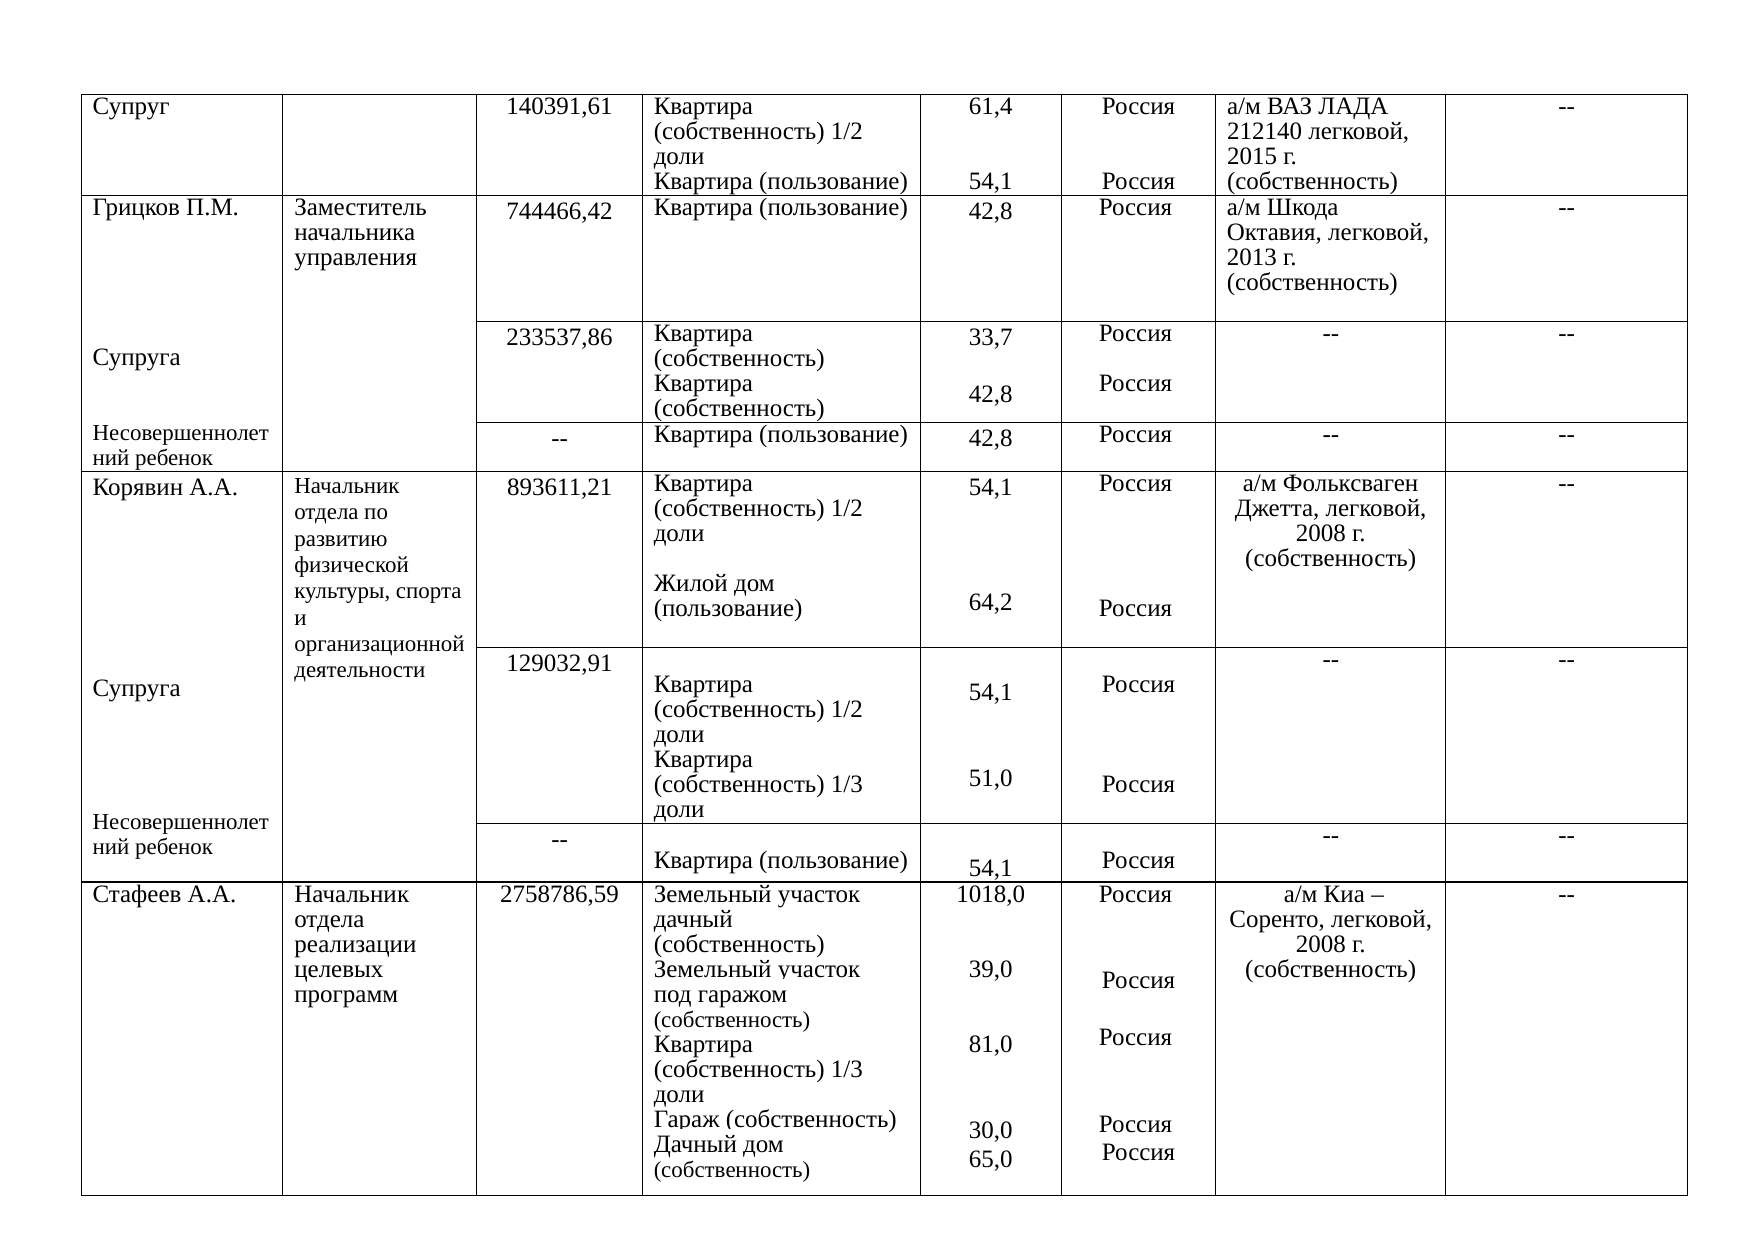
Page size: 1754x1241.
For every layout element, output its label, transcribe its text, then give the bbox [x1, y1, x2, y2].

table_cell Заместитель начальника управления [283, 196, 476, 471]
table_cell 54,1 64,2 [921, 472, 1061, 647]
table_cell Начальник отдела по развитию физической культуры, спорта и организационной деятельности [283, 472, 476, 881]
table_cell Россия Россия [1062, 472, 1215, 647]
table_cell -- [1446, 883, 1687, 1195]
table_cell -- [1446, 196, 1687, 321]
table_cell Квартира (собственность) Квартира (собственность) [643, 322, 920, 422]
table_cell 2758786,59 [477, 883, 642, 1195]
table_cell Начальник отдела реализации целевых программ [283, 883, 476, 1195]
table_cell -- [1446, 423, 1687, 471]
table_cell Квартира (собственность) 1/2 доли Жилой дом (пользование) [643, 472, 920, 647]
table_cell Квартира (пользование) [643, 824, 920, 881]
table_cell 54,1 [921, 824, 1061, 881]
table_cell 1018,0 39,0 81,0 30,0 65,0 [921, 883, 1061, 1195]
table_cell а/м Киа – Соренто, легковой, 2008 г. (собственность) [1216, 883, 1445, 1195]
table_cell -- [1446, 95, 1687, 195]
table_cell Россия Россия Россия Россия Россия [1062, 883, 1215, 1195]
table_cell а/м Шкода Октавия, легковой, 2013 г. (собственность) [1216, 196, 1445, 321]
table_cell -- [1216, 648, 1445, 823]
table_cell -- [1446, 322, 1687, 422]
table_cell 129032,91 [477, 648, 642, 823]
table_cell 893611,21 [477, 472, 642, 647]
table_cell 42,8 [921, 423, 1061, 471]
table_cell Россия Россия [1062, 648, 1215, 823]
table_cell -- [477, 423, 642, 471]
table_cell 61,4 54,1 [921, 95, 1061, 195]
table_cell -- [1446, 648, 1687, 823]
table_cell Квартира (пользование) [643, 423, 920, 471]
table_cell 42,8 [921, 196, 1061, 321]
table_cell 33,7 42,8 [921, 322, 1061, 422]
table_cell -- [1216, 824, 1445, 881]
table_cell Земельный участок дачный (собственность) Земельный участок под гаражом (собственность) Квартира (собственность) 1/3 доли Гараж (собственность) Дачный дом (собственность) [643, 883, 920, 1195]
table_cell Грицков П.М. Супруга Несовершеннолетний ребенок [82, 196, 282, 471]
table_cell Квартира (собственность) 1/2 доли Квартира (пользование) [643, 95, 920, 195]
table_cell Россия Россия [1062, 95, 1215, 195]
table_cell 233537,86 [477, 322, 642, 422]
table_cell Россия [1062, 824, 1215, 881]
table_cell а/м ВАЗ ЛАДА 212140 легковой, 2015 г. (собственность) [1216, 95, 1445, 195]
table_cell Россия [1062, 196, 1215, 321]
table_cell -- [1216, 423, 1445, 471]
table_cell -- [1446, 472, 1687, 647]
table_cell 140391,61 [477, 95, 642, 195]
table_cell -- [477, 824, 642, 881]
table_cell Квартира (пользование) [643, 196, 920, 321]
table_cell Стафеев А.А. [82, 883, 282, 1195]
table_cell 54,1 51,0 [921, 648, 1061, 823]
table_cell Квартира (собственность) 1/2 доли Квартира (собственность) 1/3 доли [643, 648, 920, 823]
table_cell -- [1446, 824, 1687, 881]
table_cell -- [1216, 322, 1445, 422]
table_cell а/м Фольксваген Джетта, легковой, 2008 г. (собственность) [1216, 472, 1445, 647]
table_cell Супруг [82, 95, 282, 195]
table_cell Россия Россия [1062, 322, 1215, 422]
table_cell Корявин А.А. Супруга Несовершеннолетний ребенок [82, 472, 282, 881]
table_cell Россия [1062, 423, 1215, 471]
table_cell [283, 95, 476, 195]
table_cell 744466,42 [477, 196, 642, 321]
